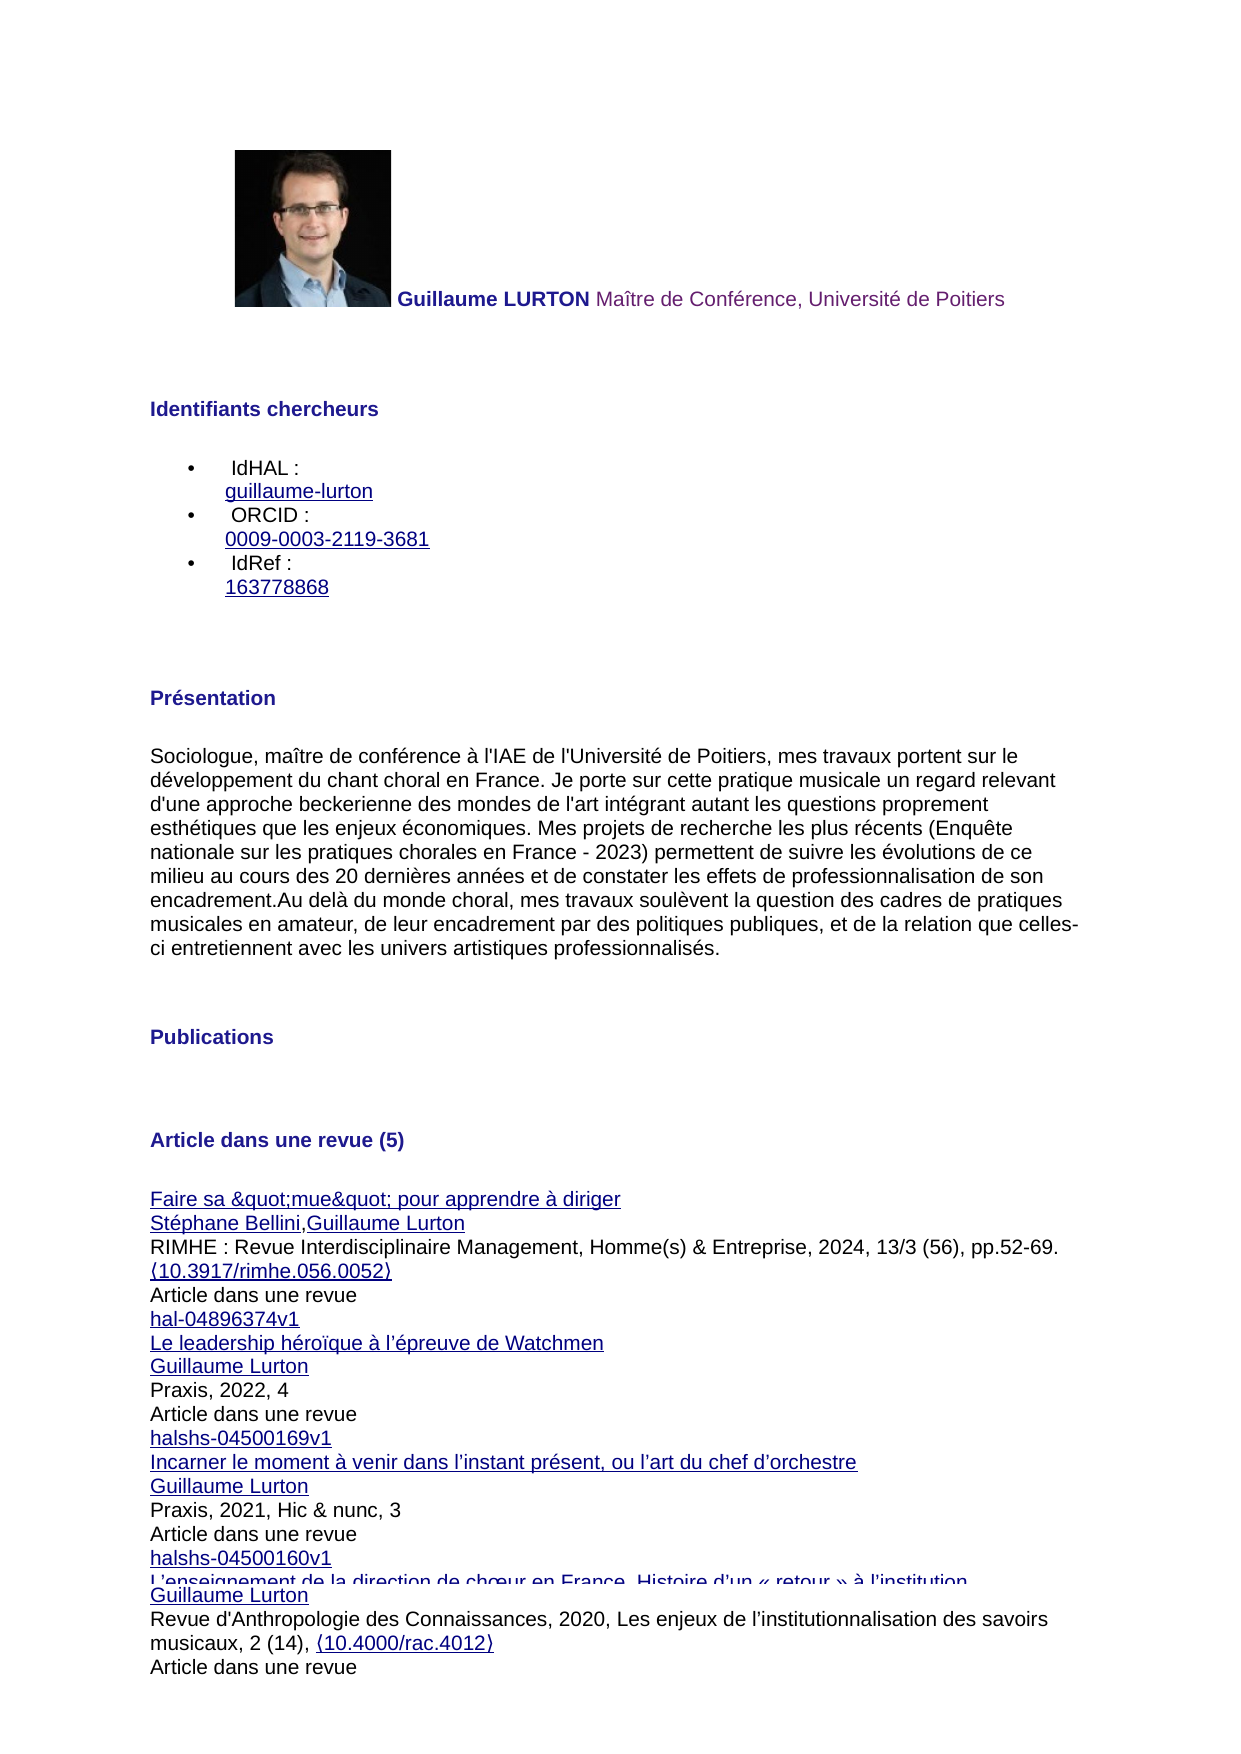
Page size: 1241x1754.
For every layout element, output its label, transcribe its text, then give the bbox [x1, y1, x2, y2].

table_cell Incarner le moment à venir dans l’instant présent, ou l’art du chef d’orchestre Guillaume Lurton Praxis, 2021, Hic & nunc, 3 Article dans une revue halshs-04500160v1 [150, 1450, 1090, 1570]
subtitle Publications [150, 1025, 1090, 1049]
list 163778868 [187, 575, 1090, 599]
list IdHAL : [187, 455, 1090, 479]
table_cell Le leadership héroïque à l’épreuve de Watchmen Guillaume Lurton Praxis, 2022, 4 Article dans une revue halshs-04500169v1 [150, 1330, 1090, 1450]
table_header Faire sa &quot;mue&quot; pour apprendre à diriger Stéphane Bellini,Guillaume Lurton RIMHE : Revue Interdisciplinaire Management, Homme(s) & Entreprise, 2024, 13/3 (56), pp.52-69. ⟨10.3917/rimhe.056.0052⟩ Article dans une revue hal-04896374v1 [150, 1187, 1090, 1330]
text Sociologue, maître de conférence à l'IAE de l'Université de Poitiers, mes travaux portent sur le développement du chant choral en France. Je porte sur cette pratique musicale un regard relevant d'une approche beckerienne des mondes de l'art intégrant autant les questions proprement esthétiques que les enjeux économiques. Mes projets de recherche les plus récents (Enquête nationale sur les pratiques chorales en France - 2023) permettent de suivre les évolutions de ce milieu au cours des 20 dernières années et de constater les effets de professionnalisation de son encadrement.Au delà du monde choral, mes travaux soulèvent la question des cadres de pratiques musicales en amateur, de leur encadrement par des politiques publiques, et de la relation que celles-ci entretiennent avec les univers artistiques professionnalisés. [150, 744, 1090, 959]
list IdRef : [187, 551, 1090, 575]
list 0009-0003-2119-3681 [187, 527, 1090, 551]
picture [234, 150, 392, 307]
subtitle Présentation [150, 686, 1090, 709]
subtitle Guillaume LURTON Maître de Conférence, Université de Poitiers [150, 150, 1090, 311]
list ORCID : [187, 503, 1090, 527]
subtitle Identifiants chercheurs [150, 397, 1090, 421]
table_cell L’enseignement de la direction de chœur en France, Histoire d’un « retour » à l’institution Guillaume Lurton Revue d'Anthropologie des Connaissances, 2020, Les enjeux de l’institutionnalisation des savoirs musicaux, 2 (14), ⟨10.4000/rac.4012⟩ Article dans une revue [150, 1570, 1090, 1679]
list guillaume-lurton [187, 479, 1090, 503]
subtitle Article dans une revue (5) [150, 1128, 1090, 1152]
